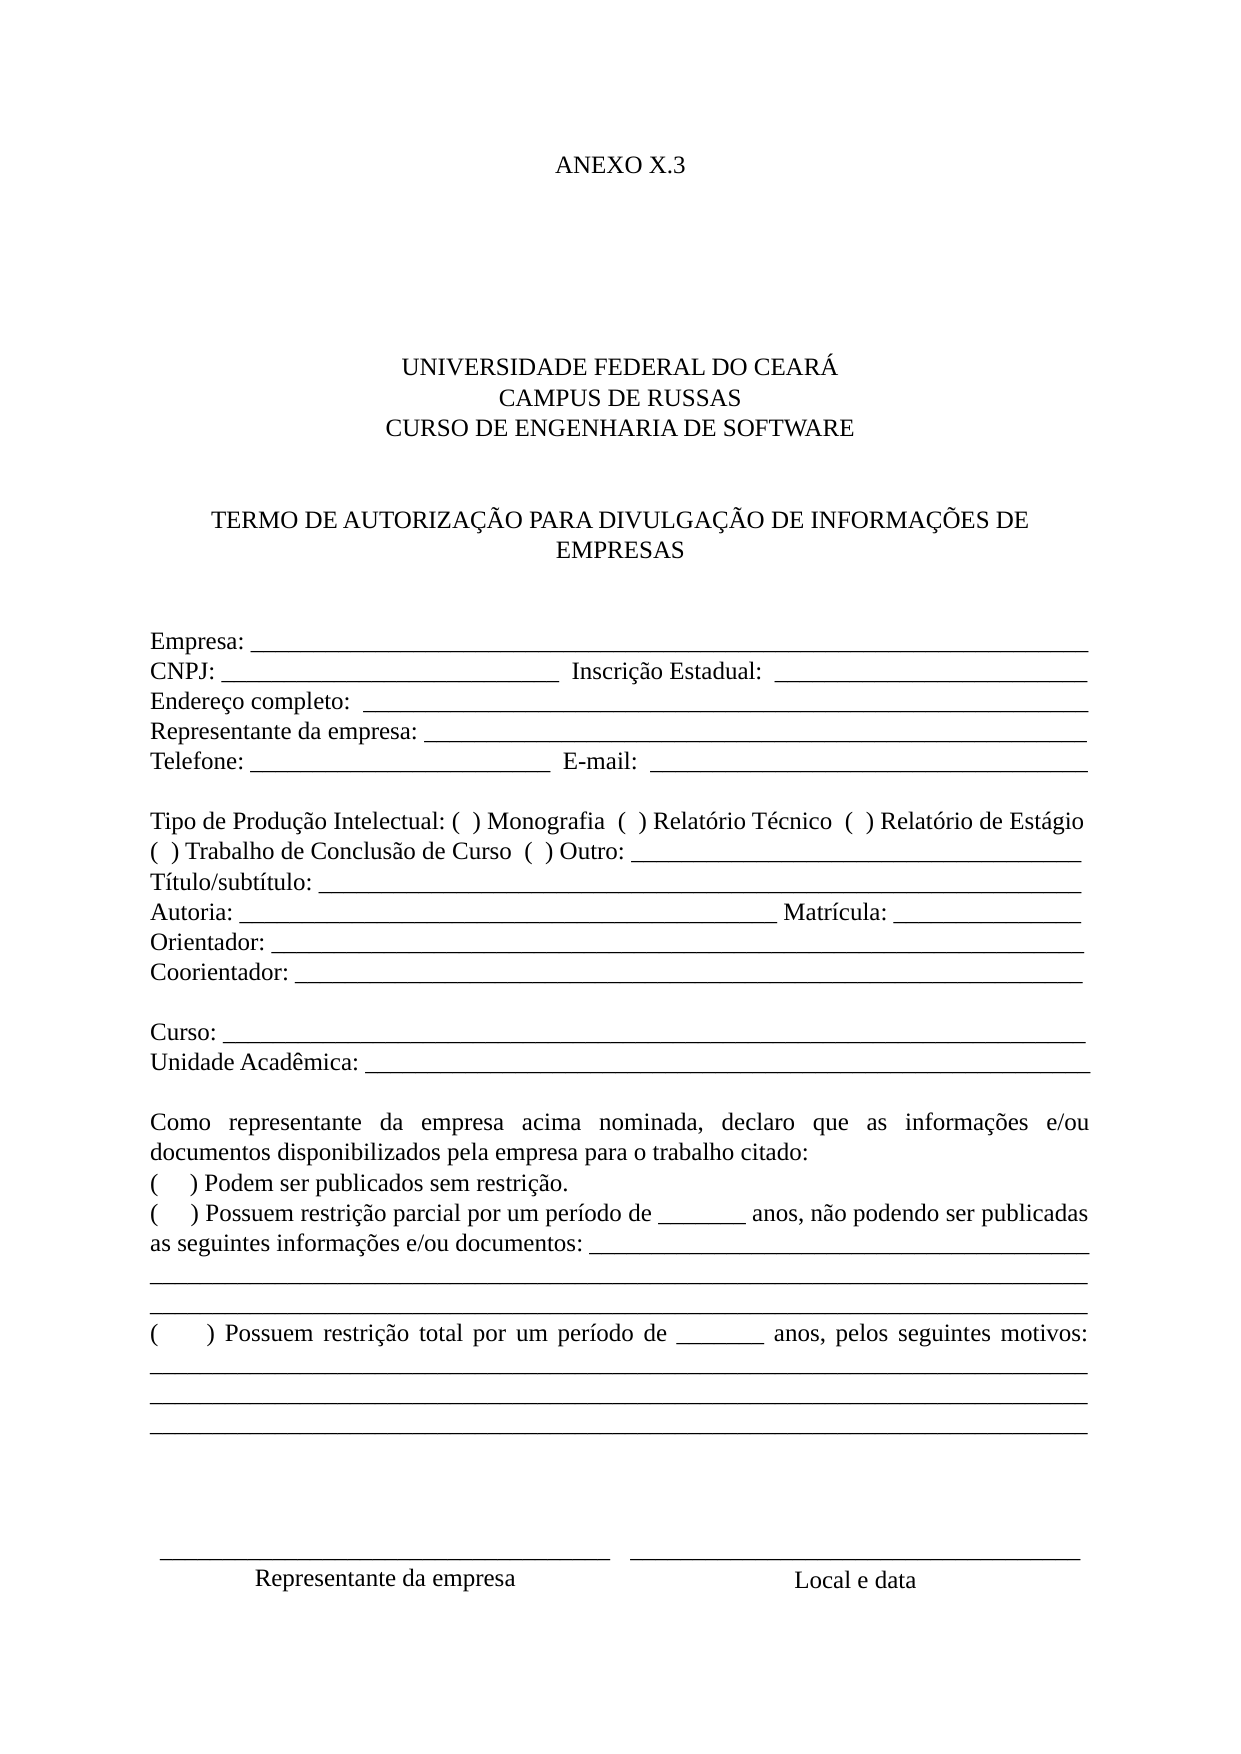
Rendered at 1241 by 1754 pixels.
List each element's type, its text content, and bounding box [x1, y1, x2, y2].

table_header ____________________________________ Representante da empresa [150, 1529, 620, 1599]
text Telefone: ________________________ E-mail: ___________________________________ [150, 746, 1090, 775]
text ______________________________________________________________________________________________________________________________________________________ [150, 1378, 1090, 1437]
text ( ) Possuem restrição total por um período de _______ anos, pelos seguintes motivos: ___________________________________________________________________________ [150, 1318, 1090, 1377]
text ______________________________________________________________________________________________________________________________________________________ [150, 1258, 1090, 1317]
text Orientador: _________________________________________________________________ [150, 927, 1090, 956]
text Tipo de Produção Intelectual: ( ) Monografia ( ) Relatório Técnico ( ) Relatório de Estágio [150, 806, 1090, 835]
text ANEXO X.3 [150, 150, 1090, 179]
text ( ) Podem ser publicados sem restrição. [150, 1168, 1090, 1196]
text TERMO DE AUTORIZAÇÃO PARA DIVULGAÇÃO DE INFORMAÇÕES DE EMPRESAS [150, 505, 1090, 564]
table_header ____________________________________ Local e data [620, 1529, 1090, 1599]
text CURSO DE ENGENHARIA DE SOFTWARE [150, 413, 1090, 441]
text ( ) Possuem restrição parcial por um período de _______ anos, não podendo ser publicadas as seguintes informações e/ou documentos: ________________________________________ [150, 1198, 1090, 1257]
text Coorientador: _______________________________________________________________ [150, 957, 1090, 986]
text CNPJ: ___________________________ Inscrição Estadual: _________________________ [150, 656, 1090, 684]
text Curso: _____________________________________________________________________ [150, 1017, 1090, 1046]
text Autoria: ___________________________________________ Matrícula: _______________ [150, 897, 1090, 925]
text Empresa: ___________________________________________________________________ [150, 626, 1090, 654]
text Como representante da empresa acima nominada, declaro que as informações e/ou documentos disponibilizados pela empresa para o trabalho citado: [150, 1107, 1090, 1166]
text ( ) Trabalho de Conclusão de Curso ( ) Outro: ____________________________________ [150, 836, 1090, 865]
text Endereço completo: __________________________________________________________ [150, 686, 1090, 715]
text UNIVERSIDADE FEDERAL DO CEARÁ [150, 352, 1090, 381]
text Unidade Acadêmica: __________________________________________________________ [150, 1047, 1090, 1076]
text Título/subtítulo: _____________________________________________________________ [150, 867, 1090, 895]
text CAMPUS DE RUSSAS [150, 383, 1090, 411]
text Representante da empresa: _____________________________________________________ [150, 716, 1090, 745]
